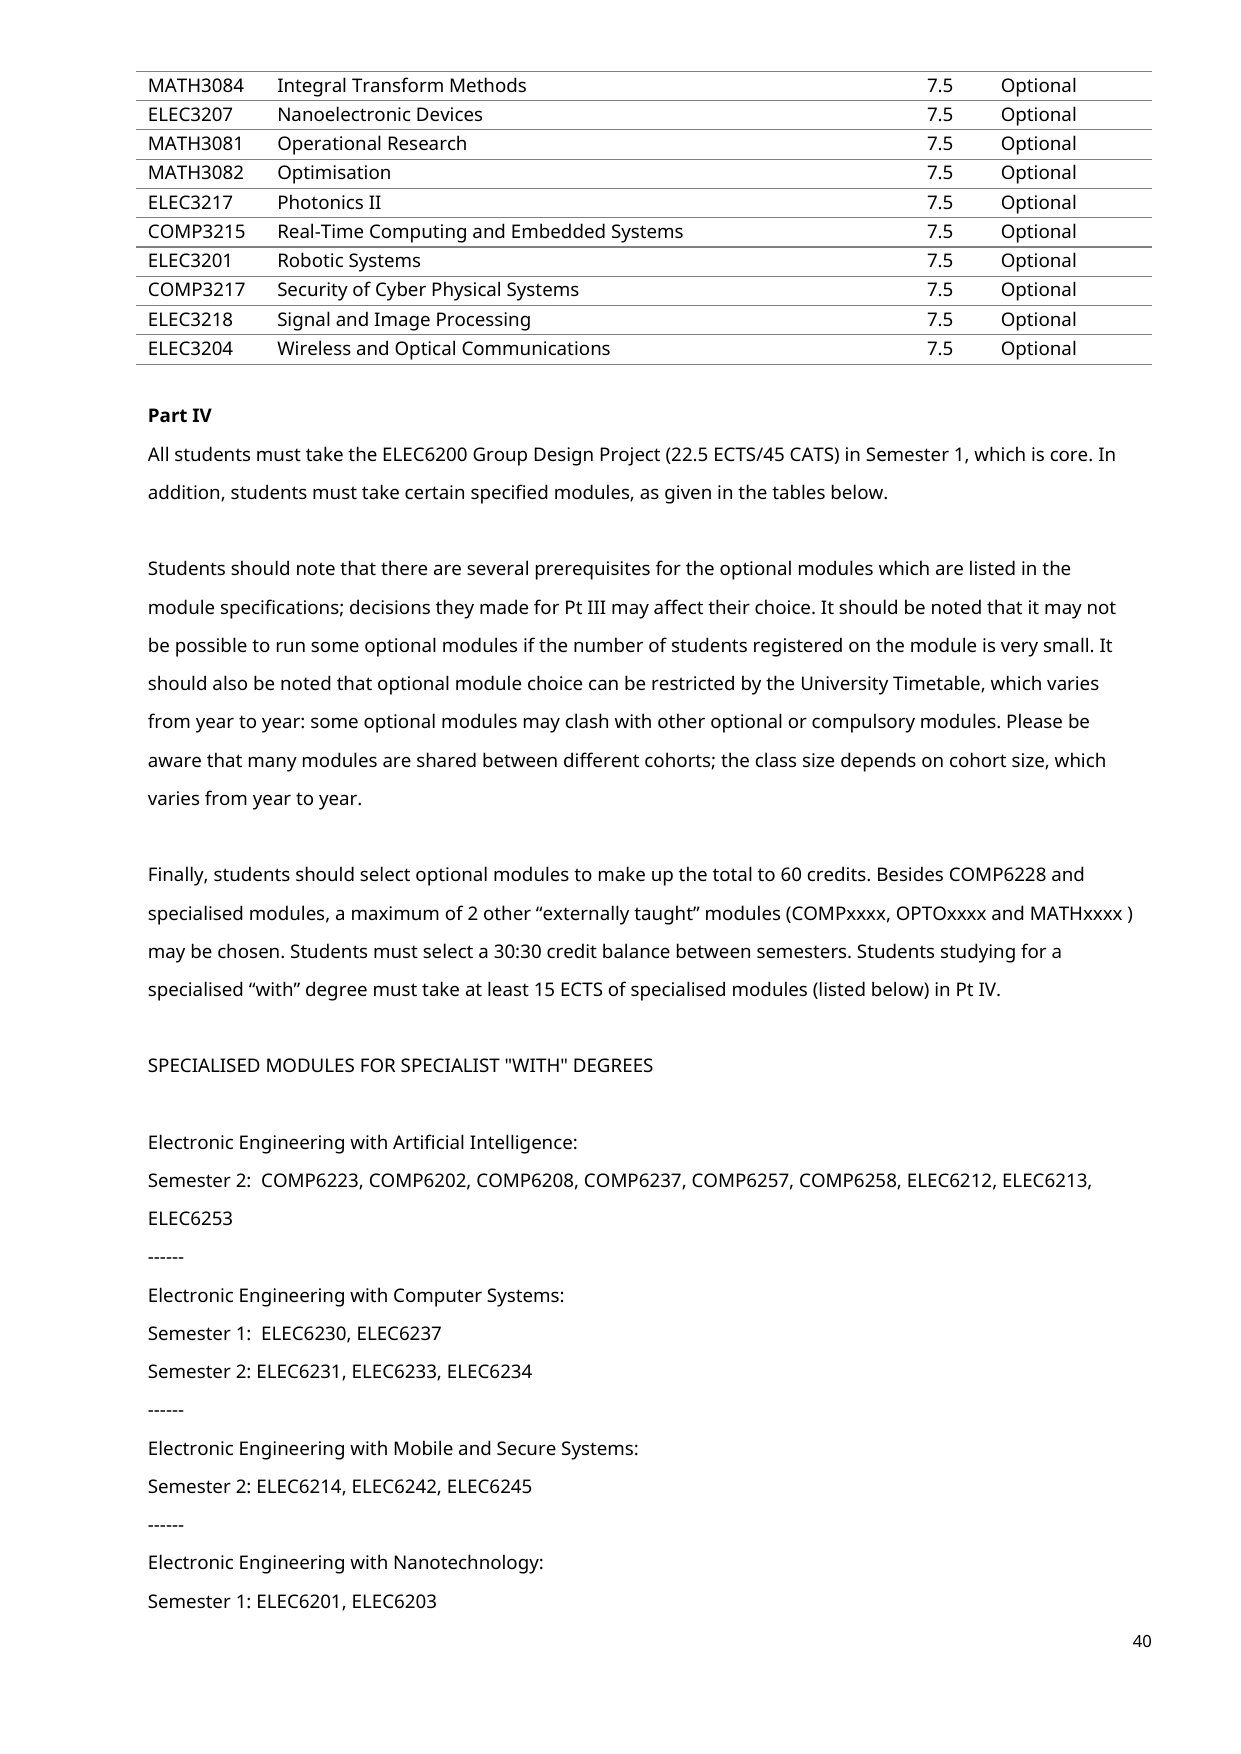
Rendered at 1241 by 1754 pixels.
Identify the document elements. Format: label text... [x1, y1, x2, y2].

table_cell MATH3084 [136, 72, 266, 100]
table_cell 7.5 [916, 335, 989, 363]
table_cell Photonics II [266, 189, 916, 217]
table_cell Optional [989, 189, 1152, 217]
table_cell COMP3215 [136, 218, 266, 246]
table_cell 7.5 [916, 248, 989, 276]
table_cell 7.5 [916, 306, 989, 334]
table_cell Optional [989, 335, 1152, 363]
table_cell MATH3082 [136, 160, 266, 188]
table_cell Optimisation [266, 160, 916, 188]
table_cell Optional [989, 72, 1152, 100]
table_cell Nanoelectronic Devices [266, 101, 916, 129]
table_cell Optional [989, 160, 1152, 188]
table_cell Optional [989, 248, 1152, 276]
table_cell Real-Time Computing and Embedded Systems [266, 218, 916, 246]
table_cell 7.5 [916, 189, 989, 217]
table_cell Operational Research [266, 130, 916, 159]
table_cell Part IV All students must take the ELEC6200 Group Design Project (22.5 ECTS/45 CATS) in Semester 1, which is core. In addition, students must take certain specified modules, as given in the tables below. Students should note that there are several prerequisites for the optional modules which are listed in the module specifications; decisions they made for Pt III may affect their choice. It should be noted that it may not be possible to run some optional modules if the number of students registered on the module is very small. It should also be noted that optional module choice can be restricted by the University Timetable, which varies from year to year: some optional modules may clash with other optional or compulsory modules. Please be aware that many modules are shared between different cohorts; the class size depends on cohort size, which varies from year to year. Finally, students should select optional modules to make up the total to 60 credits. Besides COMP6228 and specialised modules, a maximum of 2 other “externally taught” modules (COMPxxxx, OPTOxxxx and MATHxxxx ) may be chosen. Students must select a 30:30 credit balance between semesters. Students studying for a specialised “with” degree must take at least 15 ECTS of specialised modules (listed below) in Pt IV. SPECIALISED MODULES FOR SPECIALIST "WITH" DEGREES Electronic Engineering with Artificial Intelligence: Semester 2: COMP6223, COMP6202, COMP6208, COMP6237, COMP6257, COMP6258, ELEC6212, ELEC6213, ELEC6253 ------ Electronic Engineering with Computer Systems: Semester 1: ELEC6230, ELEC6237 Semester 2: ELEC6231, ELEC6233, ELEC6234 ------ Electronic Engineering with Mobile and Secure Systems: Semester 2: ELEC6214, ELEC6242, ELEC6245 ------ Electronic Engineering with Nanotechnology: Semester 1: ELEC6201, ELEC6203 [136, 365, 1152, 1613]
table_cell 7.5 [916, 72, 989, 100]
table_cell Optional [989, 101, 1152, 129]
table_cell 7.5 [916, 101, 989, 129]
table_cell 7.5 [916, 277, 989, 305]
table_cell 7.5 [916, 130, 989, 159]
table_cell Optional [989, 306, 1152, 334]
table_cell Optional [989, 218, 1152, 246]
table_cell ELEC3217 [136, 189, 266, 217]
table_cell Robotic Systems [266, 248, 916, 276]
table_cell Integral Transform Methods [266, 72, 916, 100]
table_cell Signal and Image Processing [266, 306, 916, 334]
table_cell COMP3217 [136, 277, 266, 305]
table_cell Wireless and Optical Communications [266, 335, 916, 363]
table_cell Optional [989, 130, 1152, 159]
table_cell ELEC3218 [136, 306, 266, 334]
table_cell ELEC3201 [136, 248, 266, 276]
table_cell 7.5 [916, 160, 989, 188]
table_cell ELEC3207 [136, 101, 266, 129]
table_cell ELEC3204 [136, 335, 266, 363]
table_cell MATH3081 [136, 130, 266, 159]
table_cell 7.5 [916, 218, 989, 246]
table_cell Security of Cyber Physical Systems [266, 277, 916, 305]
table_cell Optional [989, 277, 1152, 305]
